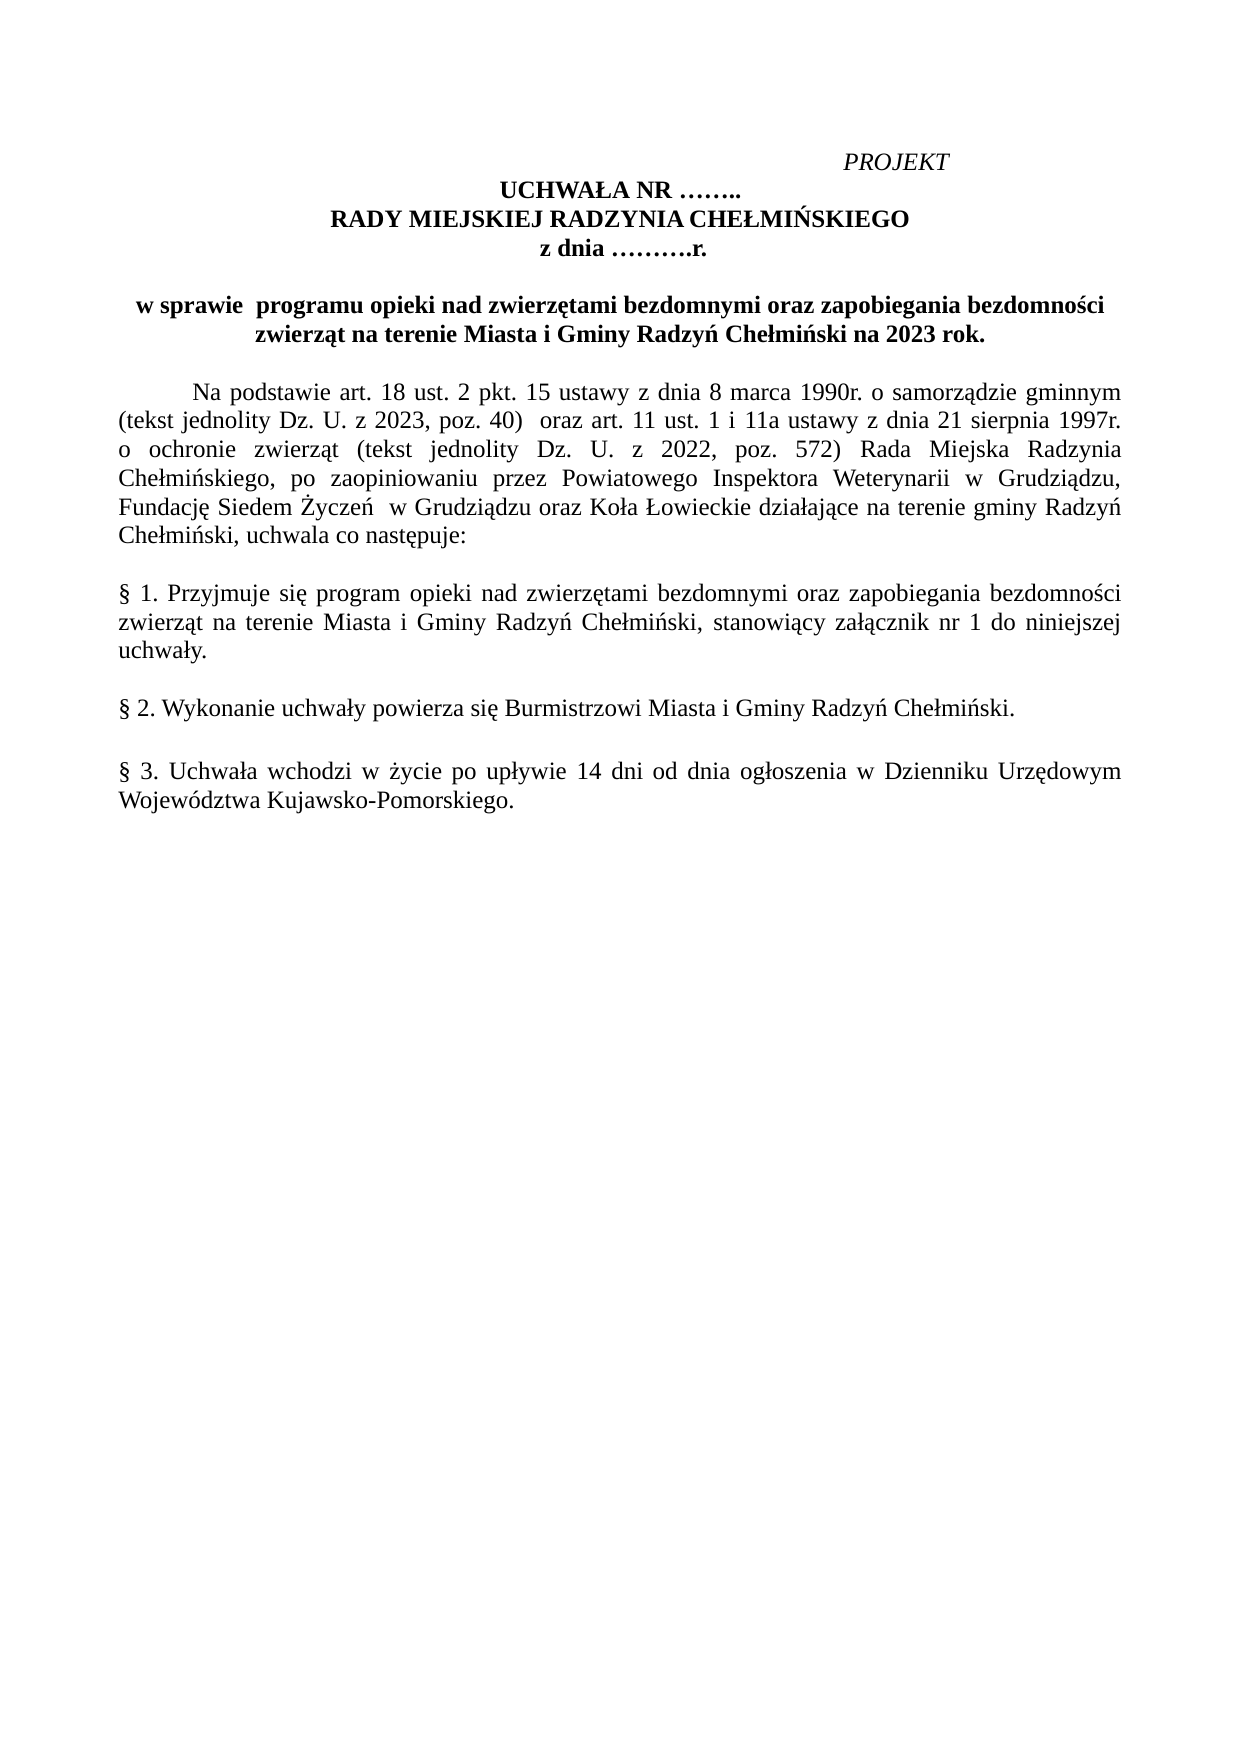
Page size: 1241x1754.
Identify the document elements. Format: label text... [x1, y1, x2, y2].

text UCHWAŁA NR …….. [118, 176, 1122, 204]
text § 3. Uchwała wchodzi w życie po upływie 14 dni od dnia ogłoszenia w Dzienniku Urzędowym Województwa Kujawsko-Pomorskiego. [118, 756, 1122, 813]
text PROJEKT [118, 147, 1122, 176]
text z dnia ……….r. [118, 233, 1122, 262]
text RADY MIEJSKIEJ RADZYNIA CHEŁMIŃSKIEGO [118, 204, 1122, 233]
text w sprawie programu opieki nad zwierzętami bezdomnymi oraz zapobiegania bezdomności zwierząt na terenie Miasta i Gminy Radzyń Chełmiński na 2023 rok. [118, 291, 1122, 348]
text § 1. Przyjmuje się program opieki nad zwierzętami bezdomnymi oraz zapobiegania bezdomności zwierząt na terenie Miasta i Gminy Radzyń Chełmiński, stanowiący załącznik nr 1 do niniejszej uchwały. [118, 578, 1122, 664]
text Na podstawie art. 18 ust. 2 pkt. 15 ustawy z dnia 8 marca 1990r. o samorządzie gminnym (tekst jednolity Dz. U. z 2023, poz. 40) oraz art. 11 ust. 1 i 11a ustawy z dnia 21 sierpnia 1997r. o ochronie zwierząt (tekst jednolity Dz. U. z 2022, poz. 572) Rada Miejska Radzynia Chełmińskiego, po zaopiniowaniu przez Powiatowego Inspektora Weterynarii w Grudziądzu, Fundację Siedem Życzeń w Grudziądzu oraz Koła Łowieckie działające na terenie gminy Radzyń Chełmiński, uchwala co następuje: [118, 377, 1122, 549]
text § 2. Wykonanie uchwały powierza się Burmistrzowi Miasta i Gminy Radzyń Chełmiński. [118, 693, 1122, 722]
